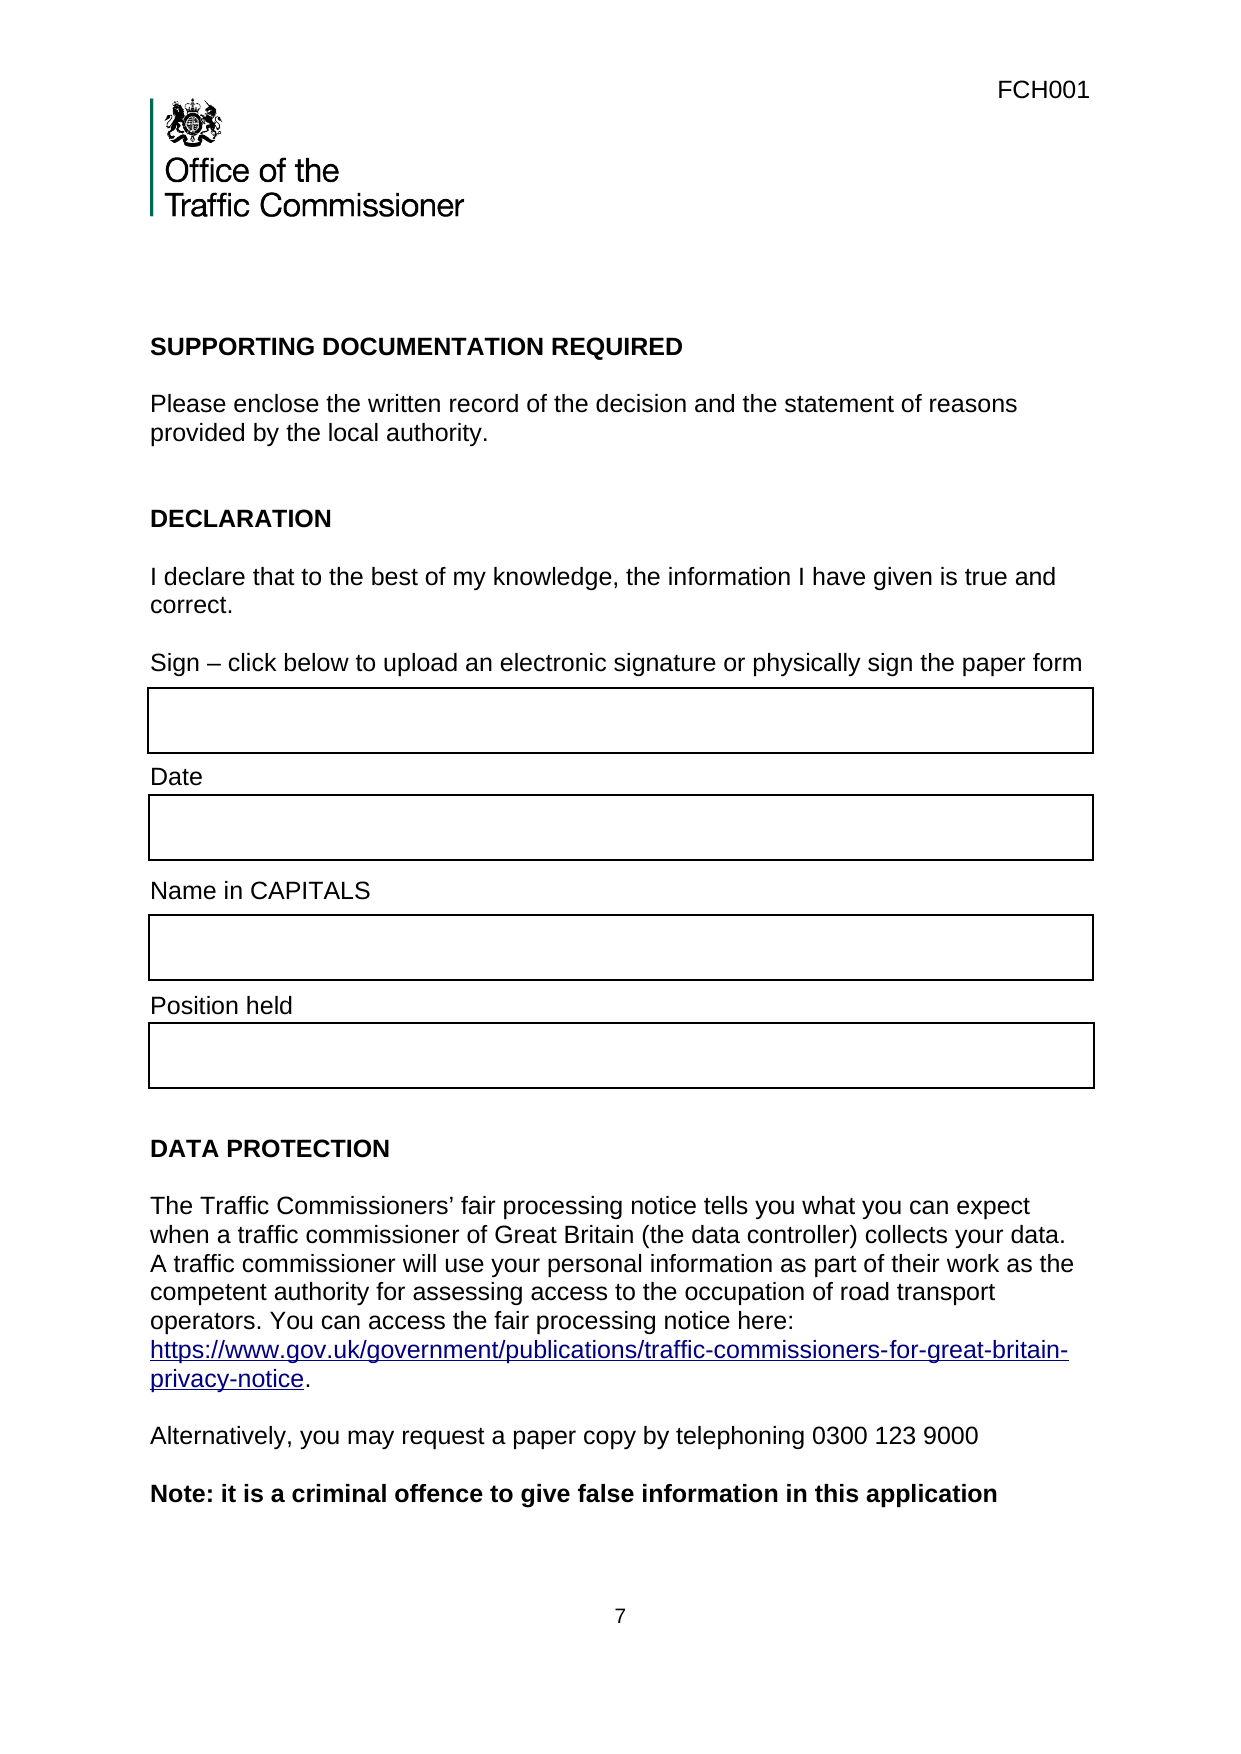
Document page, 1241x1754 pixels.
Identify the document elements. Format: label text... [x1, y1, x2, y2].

text Please enclose the written record of the decision and the statement of reasons provided by the local authority. [150, 389, 1090, 447]
text Sign – click below to upload an electronic signature or physically sign the paper form [150, 648, 1090, 677]
text The Traffic Commissioners’ fair processing notice tells you what you can expect when a traffic commissioner of Great Britain (the data controller) collects your data. A traffic commissioner will use your personal information as part of their work as the competent authority for assessing access to the occupation of road transport operators. You can access the fair processing notice here: https://www.gov.uk/government/publications/traffic-commissioners-for-great-britain-privacy-notice. [150, 1191, 1090, 1392]
text DATA PROTECTION [150, 1134, 1090, 1162]
text DECLARATION [150, 504, 1090, 533]
text Note: it is a criminal offence to give false information in this application [150, 1479, 1090, 1507]
text Name in CAPITALS [150, 876, 1090, 905]
text I declare that to the best of my knowledge, the information I have given is true and correct. [150, 562, 1090, 619]
text Date [150, 762, 1090, 791]
text Position held [150, 991, 1090, 1019]
text Alternatively, you may request a paper copy by telephoning 0300 123 9000 [150, 1421, 1090, 1450]
text SUPPORTING DOCUMENTATION REQUIRED [150, 332, 1090, 360]
